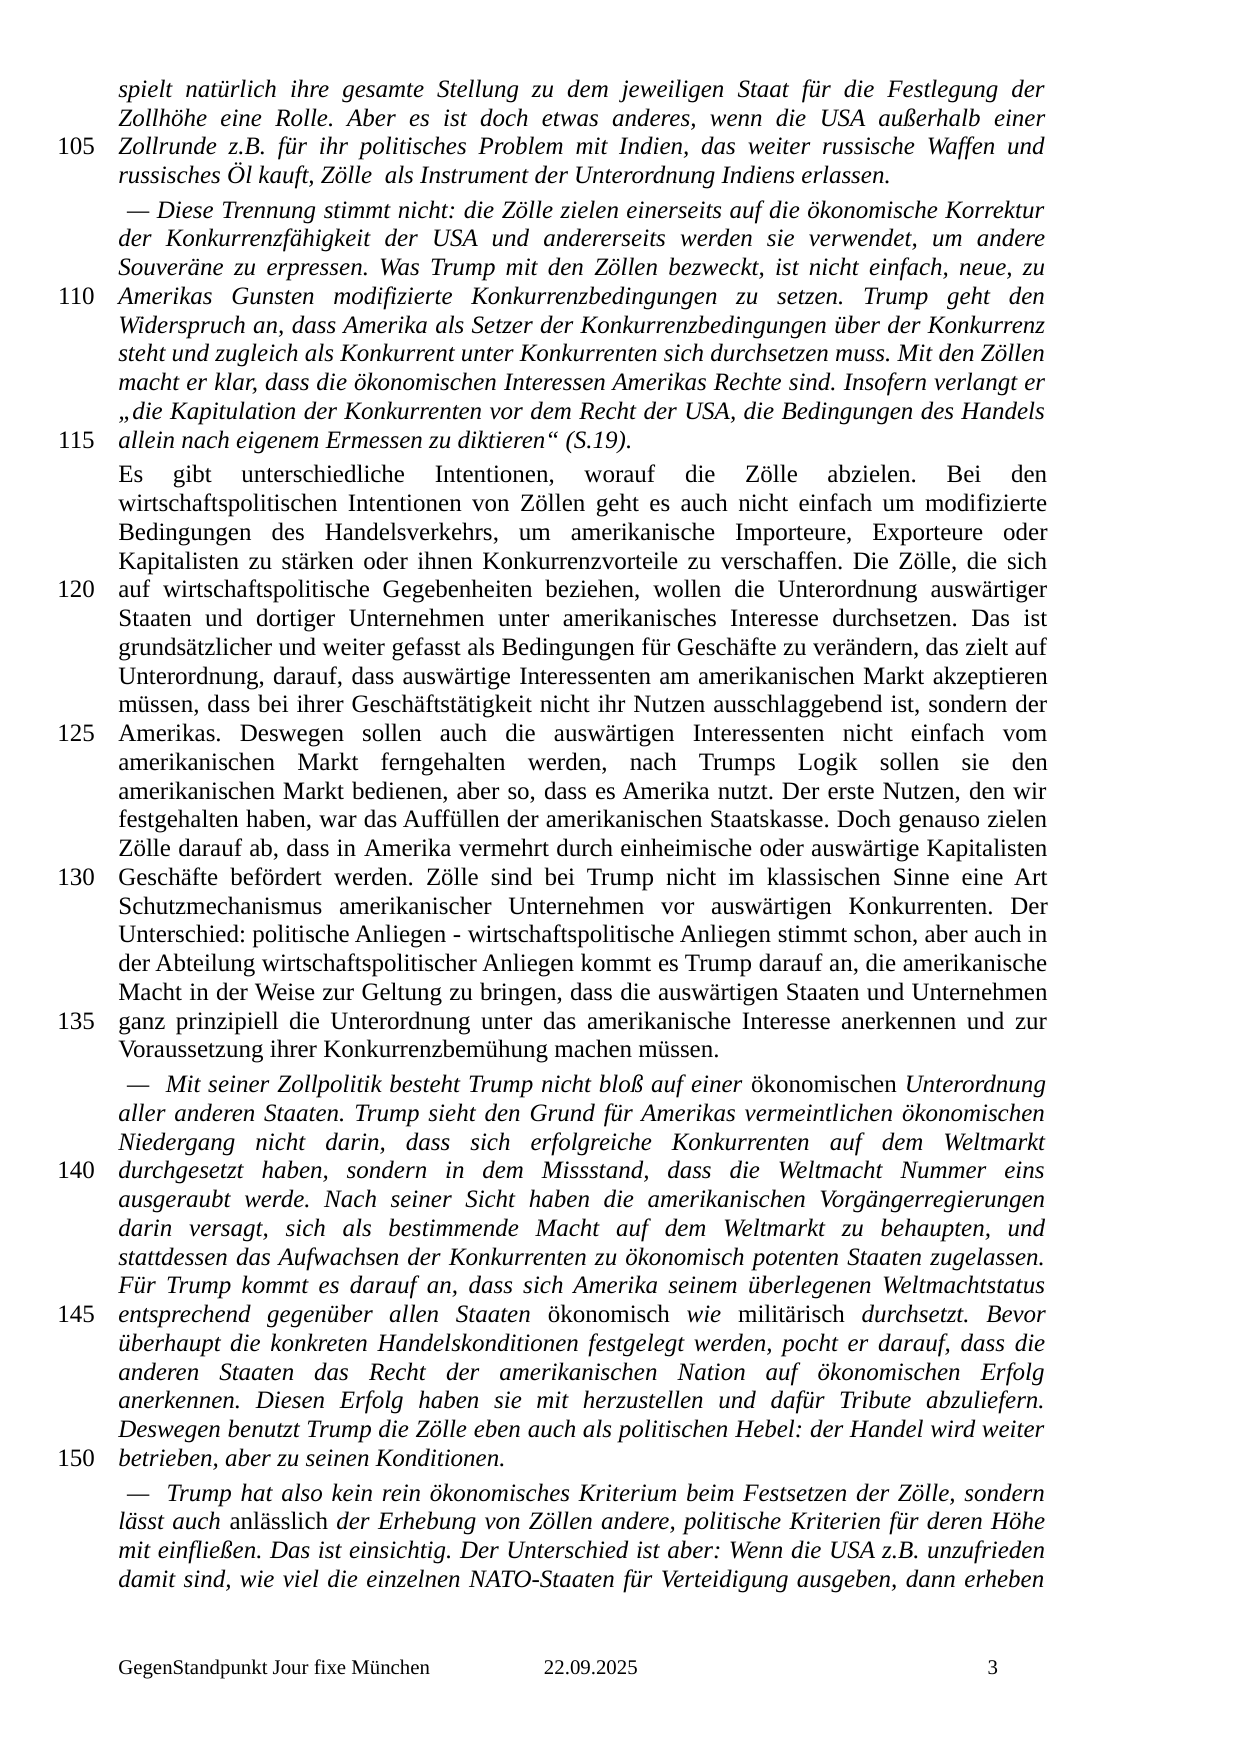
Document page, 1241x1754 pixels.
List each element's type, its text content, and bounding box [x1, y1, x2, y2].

text Es gibt unterschiedliche Intentionen, worauf die Zölle abzielen. Bei den wirtschaftspolitischen Intentionen von Zöllen geht es auch nicht einfach um modifizierte Bedingungen des Handelsverkehrs, um amerikanische Importeure, Exporteure oder Kapitalisten zu stärken oder ihnen Konkurrenzvorteile zu verschaffen. Die Zölle, die sich auf wirtschaftspolitische Gegebenheiten beziehen, wollen die Unterordnung auswärtiger Staaten und dortiger Unternehmen unter amerikanisches Interesse durchsetzen. Das ist grundsätzlicher und weiter gefasst als Bedingungen für Geschäfte zu verändern, das zielt auf Unterordnung, darauf, dass auswärtige Interessenten am amerikanischen Markt akzeptieren müssen, dass bei ihrer Geschäftstätigkeit nicht ihr Nutzen ausschlaggebend ist, sondern der Amerikas. Deswegen sollen auch die auswärtigen Interessenten nicht einfach vom amerikanischen Markt ferngehalten werden, nach Trumps Logik sollen sie den amerikanischen Markt bedienen, aber so, dass es Amerika nutzt. Der erste Nutzen, den wir festgehalten haben, war das Auffüllen der amerikanischen Staatskasse. Doch genauso zielen Zölle darauf ab, dass in Amerika vermehrt durch einheimische oder auswärtige Kapitalisten Geschäfte befördert werden. Zölle sind bei Trump nicht im klassischen Sinne eine Art Schutzmechanismus amerikanischer Unternehmen vor auswärtigen Konkurrenten. Der Unterschied: politische Anliegen - wirtschaftspolitische Anliegen stimmt schon, aber auch in der Abteilung wirtschaftspolitischer Anliegen kommt es Trump darauf an, die amerikanische Macht in der Weise zur Geltung zu bringen, dass die auswärtigen Staaten und Unternehmen ganz prinzipiell die Unterordnung unter das amerikanische Interesse anerkennen und zur Voraussetzung ihrer Konkurrenzbemühung machen müssen. [118, 459, 1048, 1063]
text spielt natürlich ihre gesamte Stellung zu dem jeweiligen Staat für die Festlegung der Zollhöhe eine Rolle. Aber es ist doch etwas anderes, wenn die USA außerhalb einer Zollrunde z.B. für ihr politisches Problem mit Indien, das weiter russische Waffen und russisches Öl kauft, Zölle als Instrument der Unterordnung Indiens erlassen. [118, 74, 1048, 189]
text — Trump hat also kein rein ökonomisches Kriterium beim Festsetzen der Zölle, sondern lässt auch anlässlich der Erhebung von Zöllen andere, politische Kriterien für deren Höhe mit einfließen. Das ist einsichtig. Der Unterschied ist aber: Wenn die USA z.B. unzufrieden damit sind, wie viel die einzelnen NATO-Staaten für Verteidigung ausgeben, dann erheben [118, 1478, 1048, 1593]
text — Mit seiner Zollpolitik besteht Trump nicht bloß auf einer ökonomischen Unterordnung aller anderen Staaten. Trump sieht den Grund für Amerikas vermeintlichen ökonomischen Niedergang nicht darin, dass sich erfolgreiche Konkurrenten auf dem Weltmarkt durchgesetzt haben, sondern in dem Missstand, dass die Weltmacht Nummer eins ausgeraubt werde. Nach seiner Sicht haben die amerikanischen Vorgängerregierungen darin versagt, sich als bestimmende Macht auf dem Weltmarkt zu behaupten, und stattdessen das Aufwachsen der Konkurrenten zu ökonomisch potenten Staaten zugelassen. Für Trump kommt es darauf an, dass sich Amerika seinem überlegenen Weltmachtstatus entsprechend gegenüber allen Staaten ökonomisch wie militärisch durchsetzt. Bevor überhaupt die konkreten Handelskonditionen festgelegt werden, pocht er darauf, dass die anderen Staaten das Recht der amerikanischen Nation auf ökonomischen Erfolg anerkennen. Diesen Erfolg haben sie mit herzustellen und dafür Tribute abzuliefern. Deswegen benutzt Trump die Zölle eben auch als politischen Hebel: der Handel wird weiter betrieben, aber zu seinen Konditionen. [118, 1069, 1048, 1472]
text — Diese Trennung stimmt nicht: die Zölle zielen einerseits auf die ökonomische Korrektur der Konkurrenzfähigkeit der USA und andererseits werden sie verwendet, um andere Souveräne zu erpressen. Was Trump mit den Zöllen bezweckt, ist nicht einfach, neue, zu Amerikas Gunsten modifizierte Konkurrenzbedingungen zu setzen. Trump geht den Widerspruch an, dass Amerika als Setzer der Konkurrenzbedingungen über der Konkurrenz steht und zugleich als Konkurrent unter Konkurrenten sich durchsetzen muss. Mit den Zöllen macht er klar, dass die ökonomischen Interessen Amerikas Rechte sind. Insofern verlangt er „die Kapitulation der Konkurrenten vor dem Recht der USA, die Bedingungen des Handels allein nach eigenem Ermessen zu diktieren“ (S.19). [118, 195, 1048, 453]
